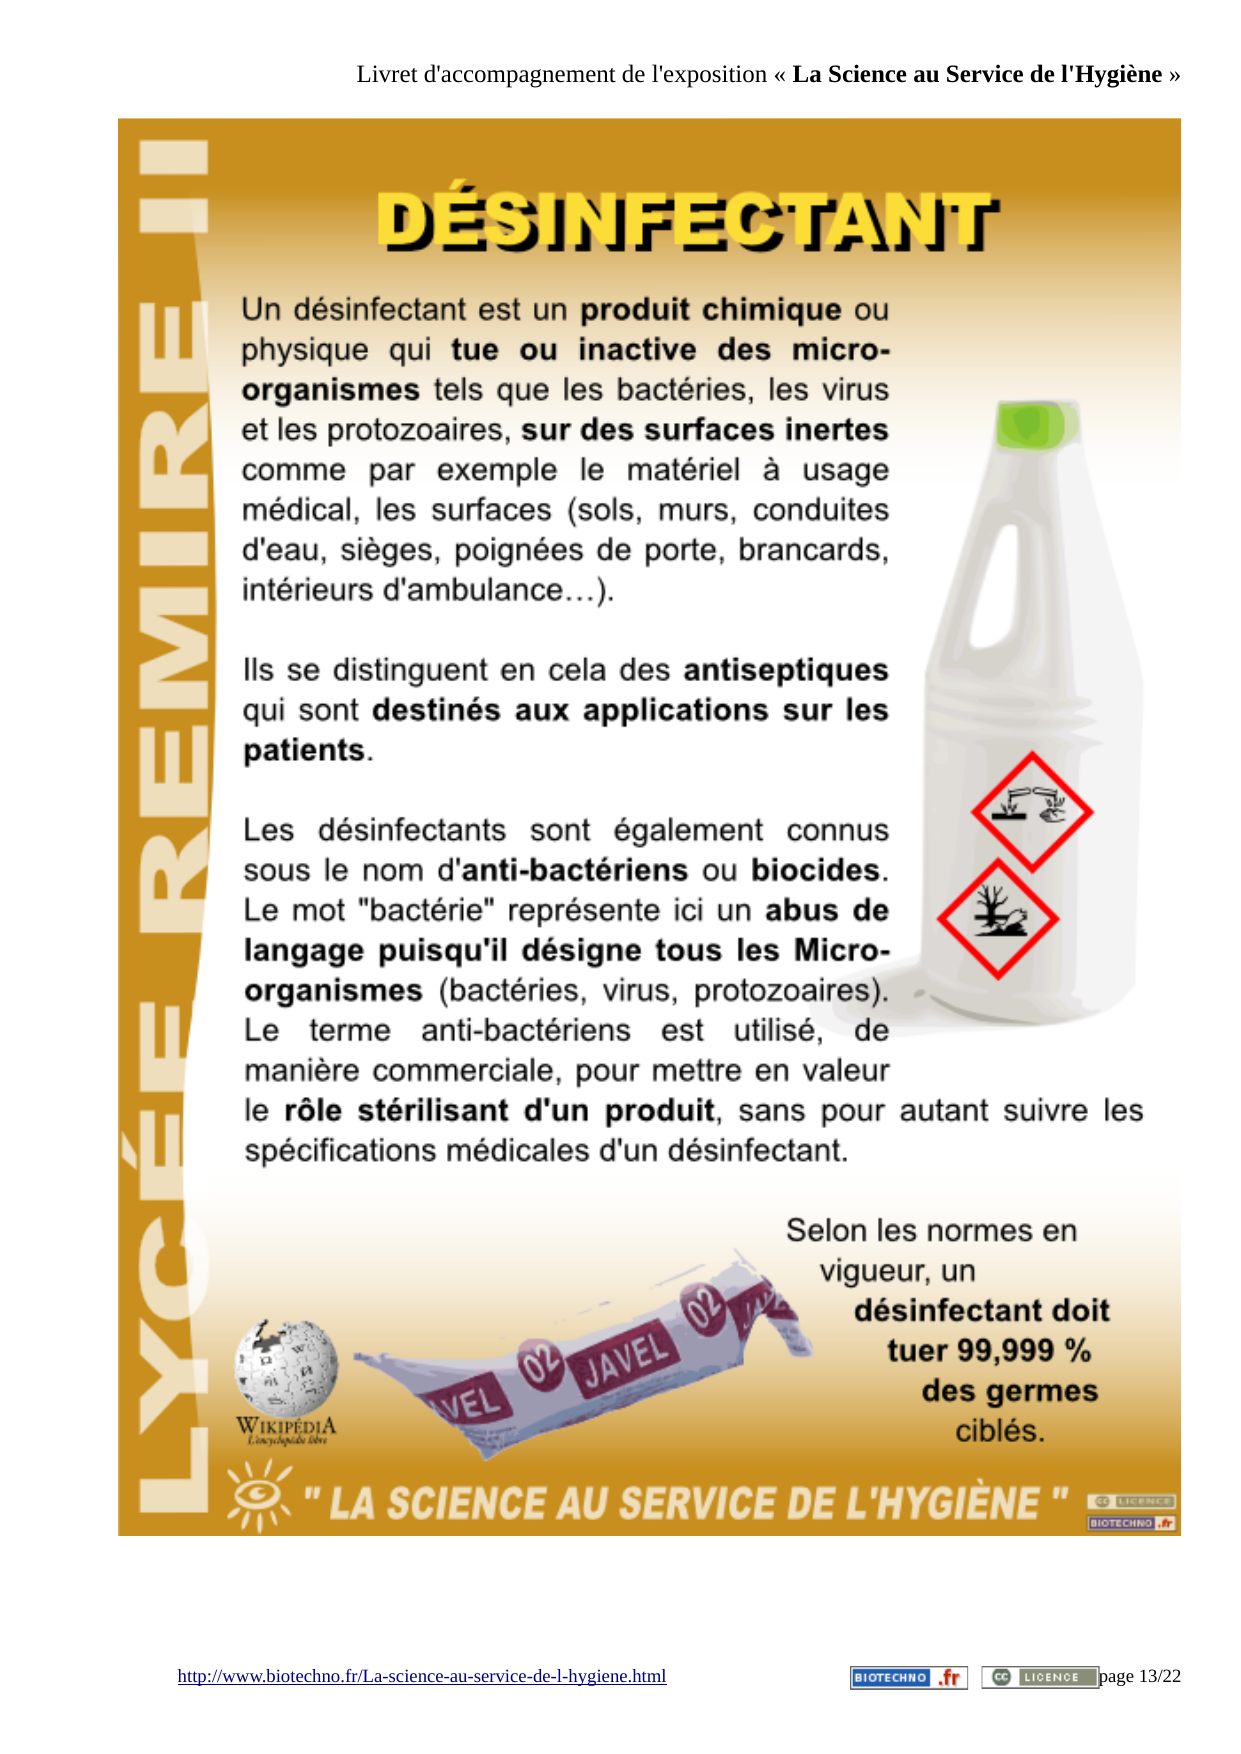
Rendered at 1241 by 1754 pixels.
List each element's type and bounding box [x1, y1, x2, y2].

picture [118, 118, 1182, 1536]
picture [850, 1666, 969, 1690]
picture [981, 1666, 1100, 1689]
